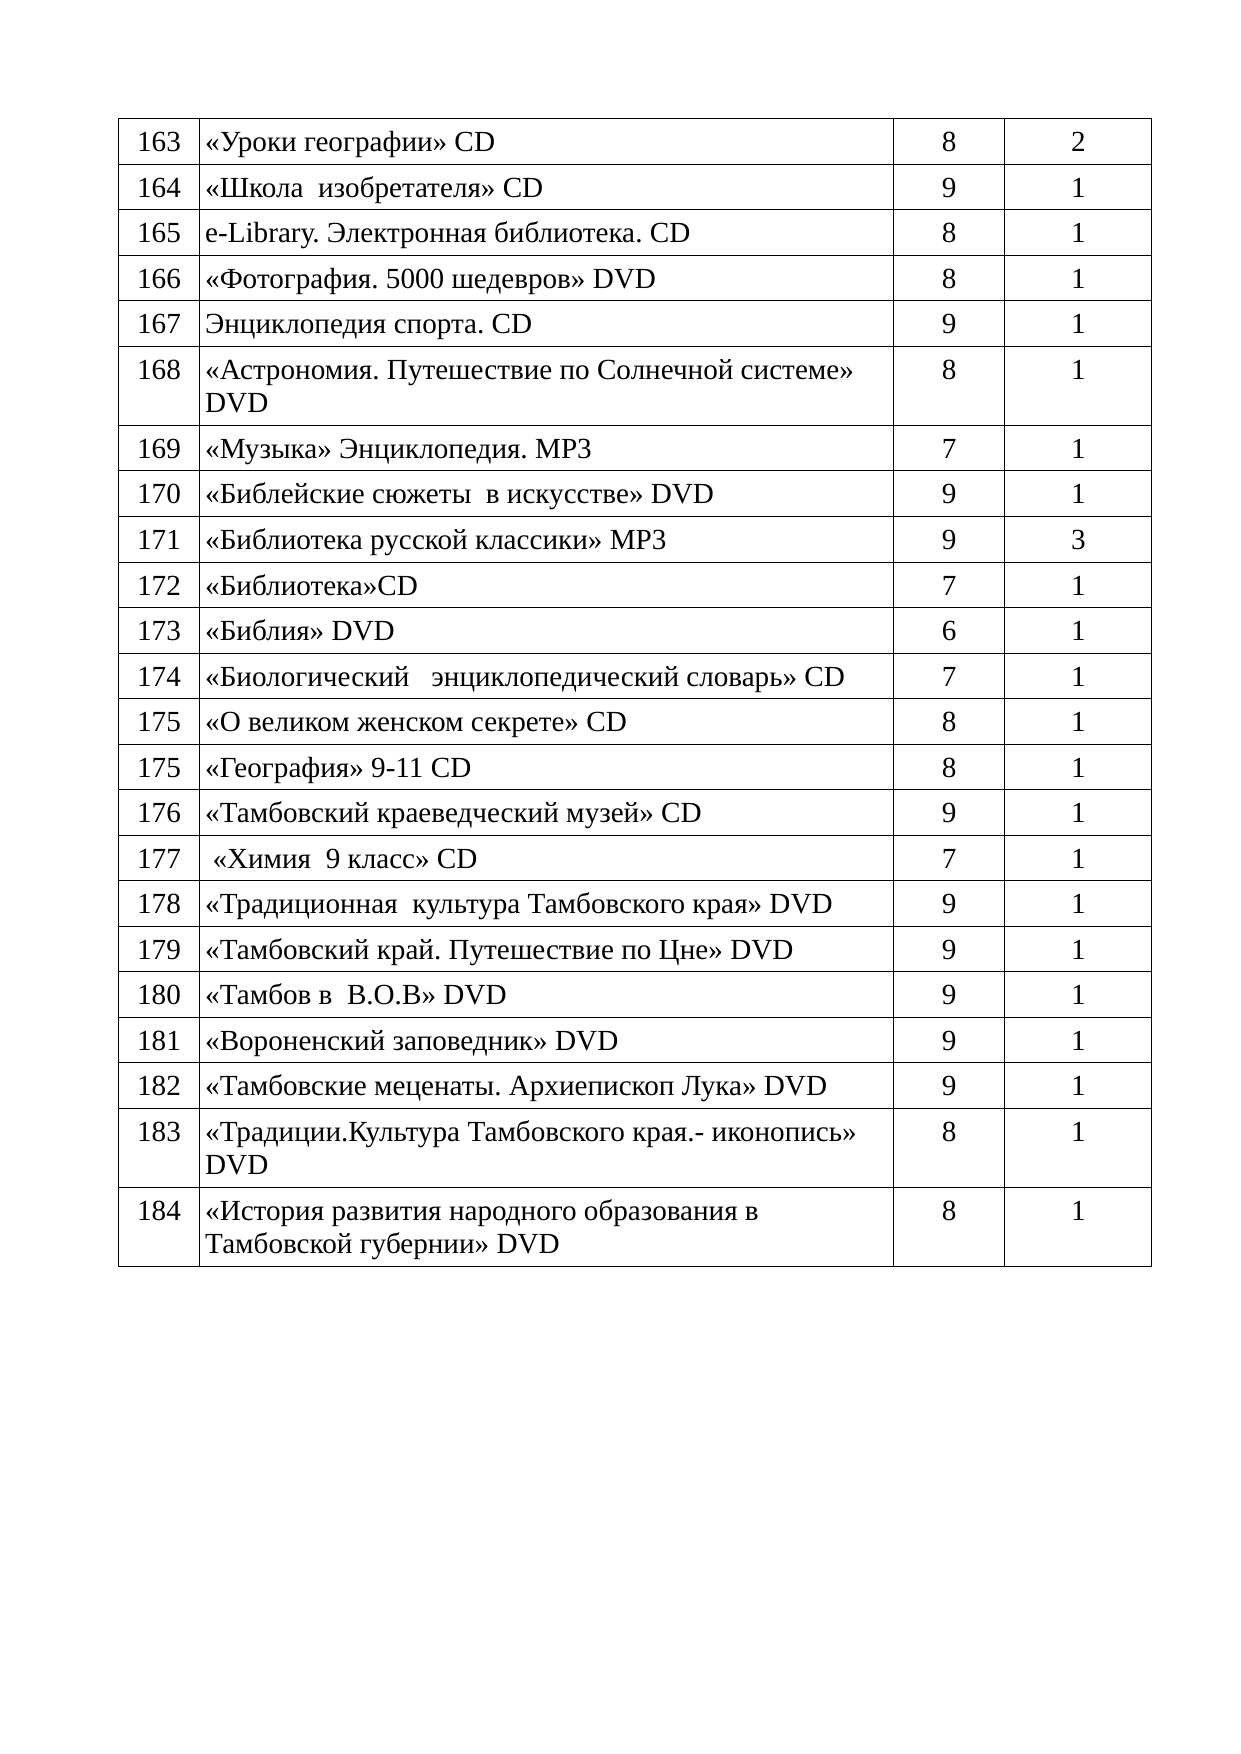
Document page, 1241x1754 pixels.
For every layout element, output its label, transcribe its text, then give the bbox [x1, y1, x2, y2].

table_cell 8 [894, 210, 1004, 255]
table_cell Энциклопедия спорта. CD [200, 301, 893, 346]
table_cell «Вороненский заповедник» DVD [200, 1018, 893, 1062]
table_cell 1 [1005, 790, 1151, 834]
table_cell «История развития народного образования в Тамбовской губернии» DVD [200, 1188, 893, 1266]
table_cell 9 [894, 881, 1004, 926]
table_cell «О великом женском секрете» CD [200, 699, 893, 743]
table_cell «Библейские сюжеты в искусстве» DVD [200, 471, 893, 516]
table_cell 176 [119, 790, 199, 834]
table_cell 175 [119, 745, 199, 789]
table_cell 7 [894, 654, 1004, 698]
table_cell 1 [1005, 1063, 1151, 1108]
table_cell 6 [894, 608, 1004, 652]
table_cell 2 [1005, 119, 1151, 164]
table_cell 3 [1005, 517, 1151, 561]
table_cell 8 [894, 1109, 1004, 1187]
table_cell 182 [119, 1063, 199, 1108]
table_cell 1 [1005, 256, 1151, 300]
table_cell «Традиционная культура Тамбовского края» DVD [200, 881, 893, 926]
table_cell 167 [119, 301, 199, 346]
table_cell 1 [1005, 654, 1151, 698]
table_cell 8 [894, 256, 1004, 300]
table_cell 173 [119, 608, 199, 652]
table_cell 183 [119, 1109, 199, 1187]
table_cell 7 [894, 836, 1004, 880]
table_cell 1 [1005, 165, 1151, 209]
table_cell 1 [1005, 1109, 1151, 1187]
table_cell е-Librarу. Электронная библиотека. CD [200, 210, 893, 255]
table_cell 8 [894, 1188, 1004, 1266]
table_cell 1 [1005, 836, 1151, 880]
table_cell 9 [894, 972, 1004, 1017]
table_cell 166 [119, 256, 199, 300]
table_cell 1 [1005, 210, 1151, 255]
table_cell 1 [1005, 1018, 1151, 1062]
table_cell 1 [1005, 881, 1151, 926]
table_cell 9 [894, 301, 1004, 346]
table_cell 1 [1005, 347, 1151, 425]
table_cell «Традиции.Культура Тамбовского края.- иконопись» DVD [200, 1109, 893, 1187]
table_cell 9 [894, 927, 1004, 971]
table_cell 8 [894, 119, 1004, 164]
table_cell 169 [119, 426, 199, 470]
table_cell 164 [119, 165, 199, 209]
table_cell «Тамбовские меценаты. Архиепископ Лука» DVD [200, 1063, 893, 1108]
table_cell «Фотография. 5000 шедевров» DVD [200, 256, 893, 300]
table_cell «Уроки географии» CD [200, 119, 893, 164]
table_cell 172 [119, 563, 199, 607]
table_cell 9 [894, 517, 1004, 561]
table_cell 1 [1005, 563, 1151, 607]
table_cell 175 [119, 699, 199, 743]
table_cell «Музыка» Энциклопедия. МР3 [200, 426, 893, 470]
table_cell 7 [894, 563, 1004, 607]
table_cell 178 [119, 881, 199, 926]
table_cell «Тамбовский край. Путешествие по Цне» DVD [200, 927, 893, 971]
table_cell «Тамбов в В.О.В» DVD [200, 972, 893, 1017]
table_cell 165 [119, 210, 199, 255]
table_cell «Библиотека русской классики» МР3 [200, 517, 893, 561]
table_cell «Астрономия. Путешествие по Солнечной системе» DVD [200, 347, 893, 425]
table_cell 170 [119, 471, 199, 516]
table_cell 9 [894, 165, 1004, 209]
table_cell 171 [119, 517, 199, 561]
table_cell «География» 9-11 CD [200, 745, 893, 789]
table_cell 1 [1005, 426, 1151, 470]
table_cell 174 [119, 654, 199, 698]
table_cell 9 [894, 1063, 1004, 1108]
table_cell 1 [1005, 972, 1151, 1017]
table_cell 8 [894, 699, 1004, 743]
table_cell 1 [1005, 471, 1151, 516]
table_cell «Биологический энциклопедический словарь» CD [200, 654, 893, 698]
table_cell 1 [1005, 699, 1151, 743]
table_cell «Химия 9 класс» СD [200, 836, 893, 880]
table_cell 9 [894, 1018, 1004, 1062]
table_cell 168 [119, 347, 199, 425]
table_cell 1 [1005, 745, 1151, 789]
table_cell 1 [1005, 608, 1151, 652]
table_cell «Школа изобретателя» CD [200, 165, 893, 209]
table_cell 1 [1005, 927, 1151, 971]
table_cell 180 [119, 972, 199, 1017]
table_cell 177 [119, 836, 199, 880]
table_cell 1 [1005, 1188, 1151, 1266]
table_cell 184 [119, 1188, 199, 1266]
table_cell 9 [894, 471, 1004, 516]
table_cell 7 [894, 426, 1004, 470]
table_cell 163 [119, 119, 199, 164]
table_cell 8 [894, 745, 1004, 789]
table_cell «Библия» DVD [200, 608, 893, 652]
table_cell «Тамбовский краеведческий музей» CD [200, 790, 893, 834]
table_cell 1 [1005, 301, 1151, 346]
table_cell «Библиотека»CD [200, 563, 893, 607]
table_cell 181 [119, 1018, 199, 1062]
table_cell 179 [119, 927, 199, 971]
table_cell 8 [894, 347, 1004, 425]
table_cell 9 [894, 790, 1004, 834]
